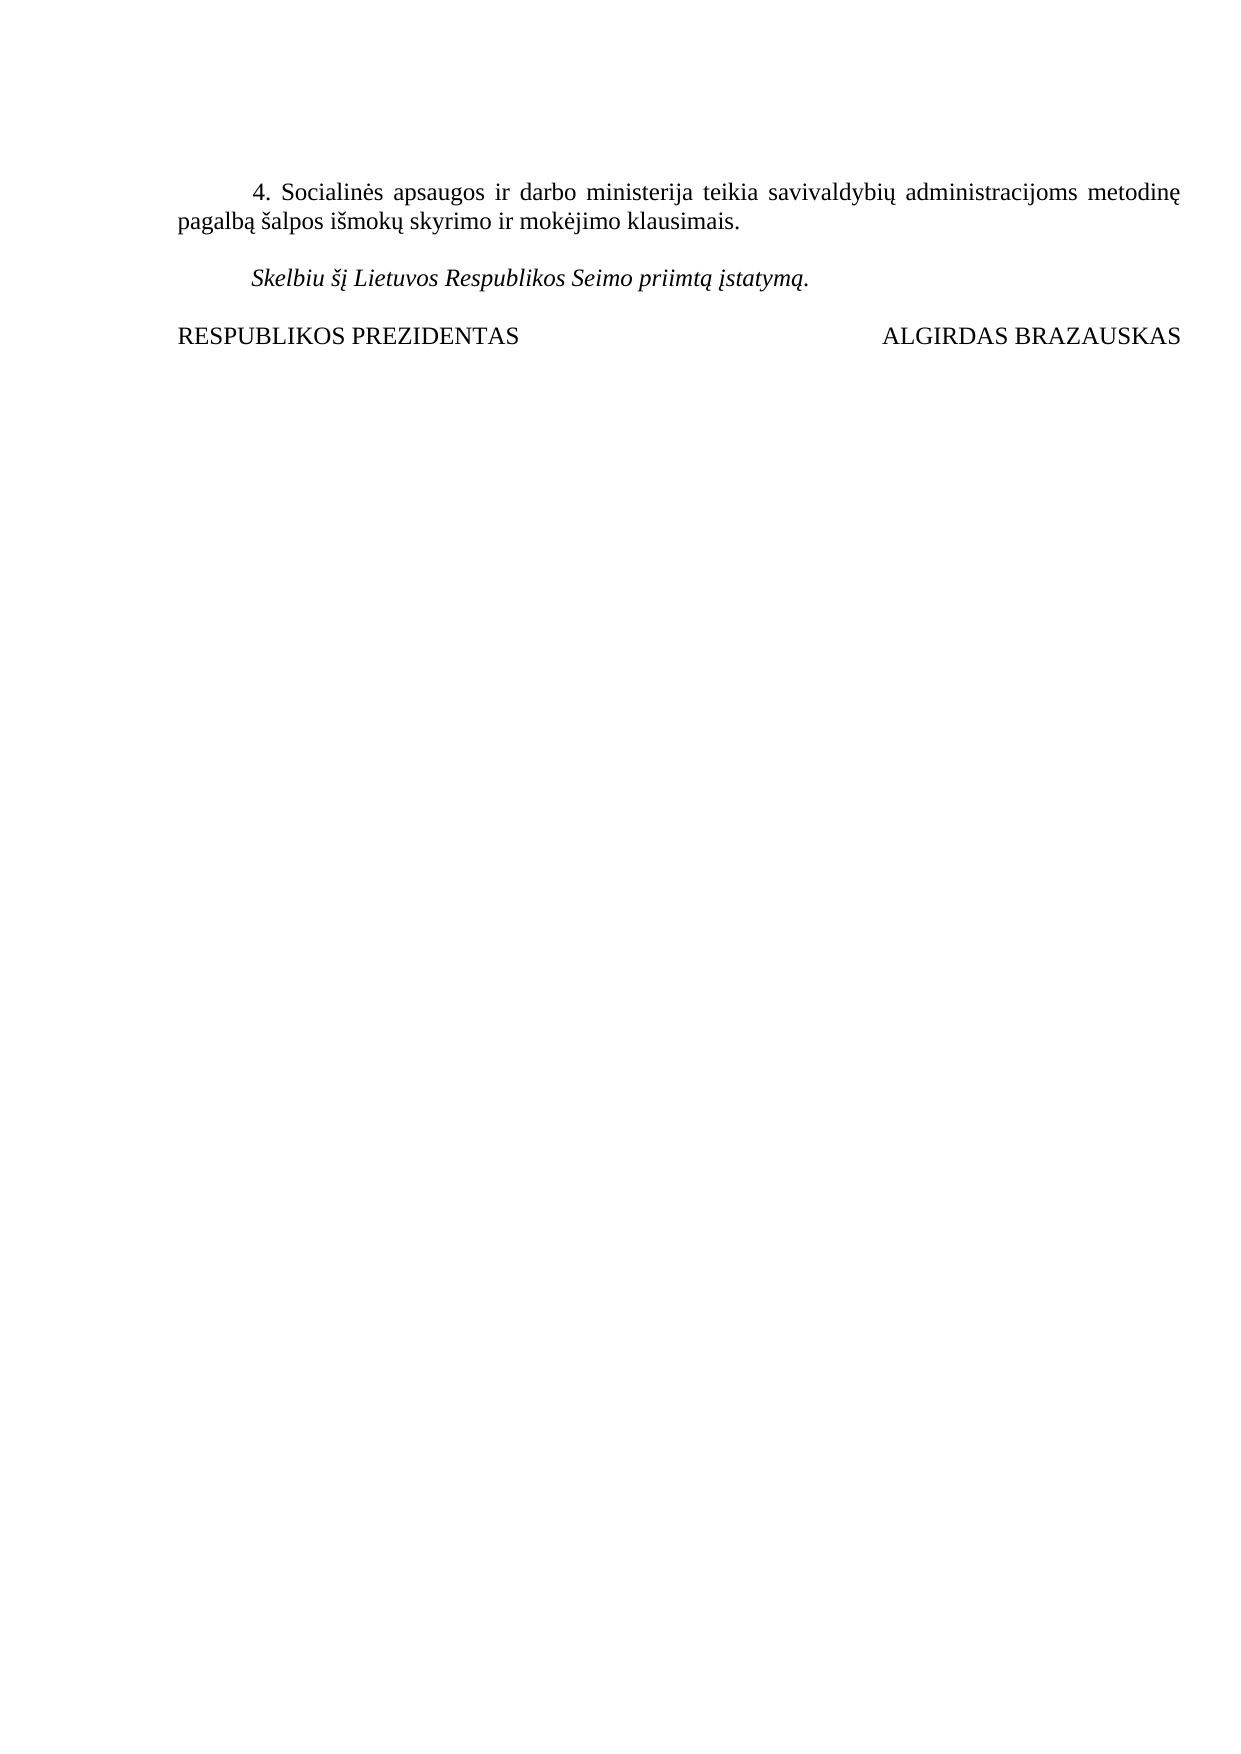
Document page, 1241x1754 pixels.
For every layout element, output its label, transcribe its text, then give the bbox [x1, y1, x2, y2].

text Skelbiu šį Lietuvos Respublikos Seimo priimtą įstatymą. [177, 263, 1181, 292]
text RESPUBLIKOS PREZIDENTAS ALGIRDAS BRAZAUSKAS [177, 321, 1181, 350]
text 4. Socialinės apsaugos ir darbo ministerija teikia savivaldybių administracijoms metodinę pagalbą šalpos išmokų skyrimo ir mokėjimo klausimais. [177, 177, 1181, 235]
